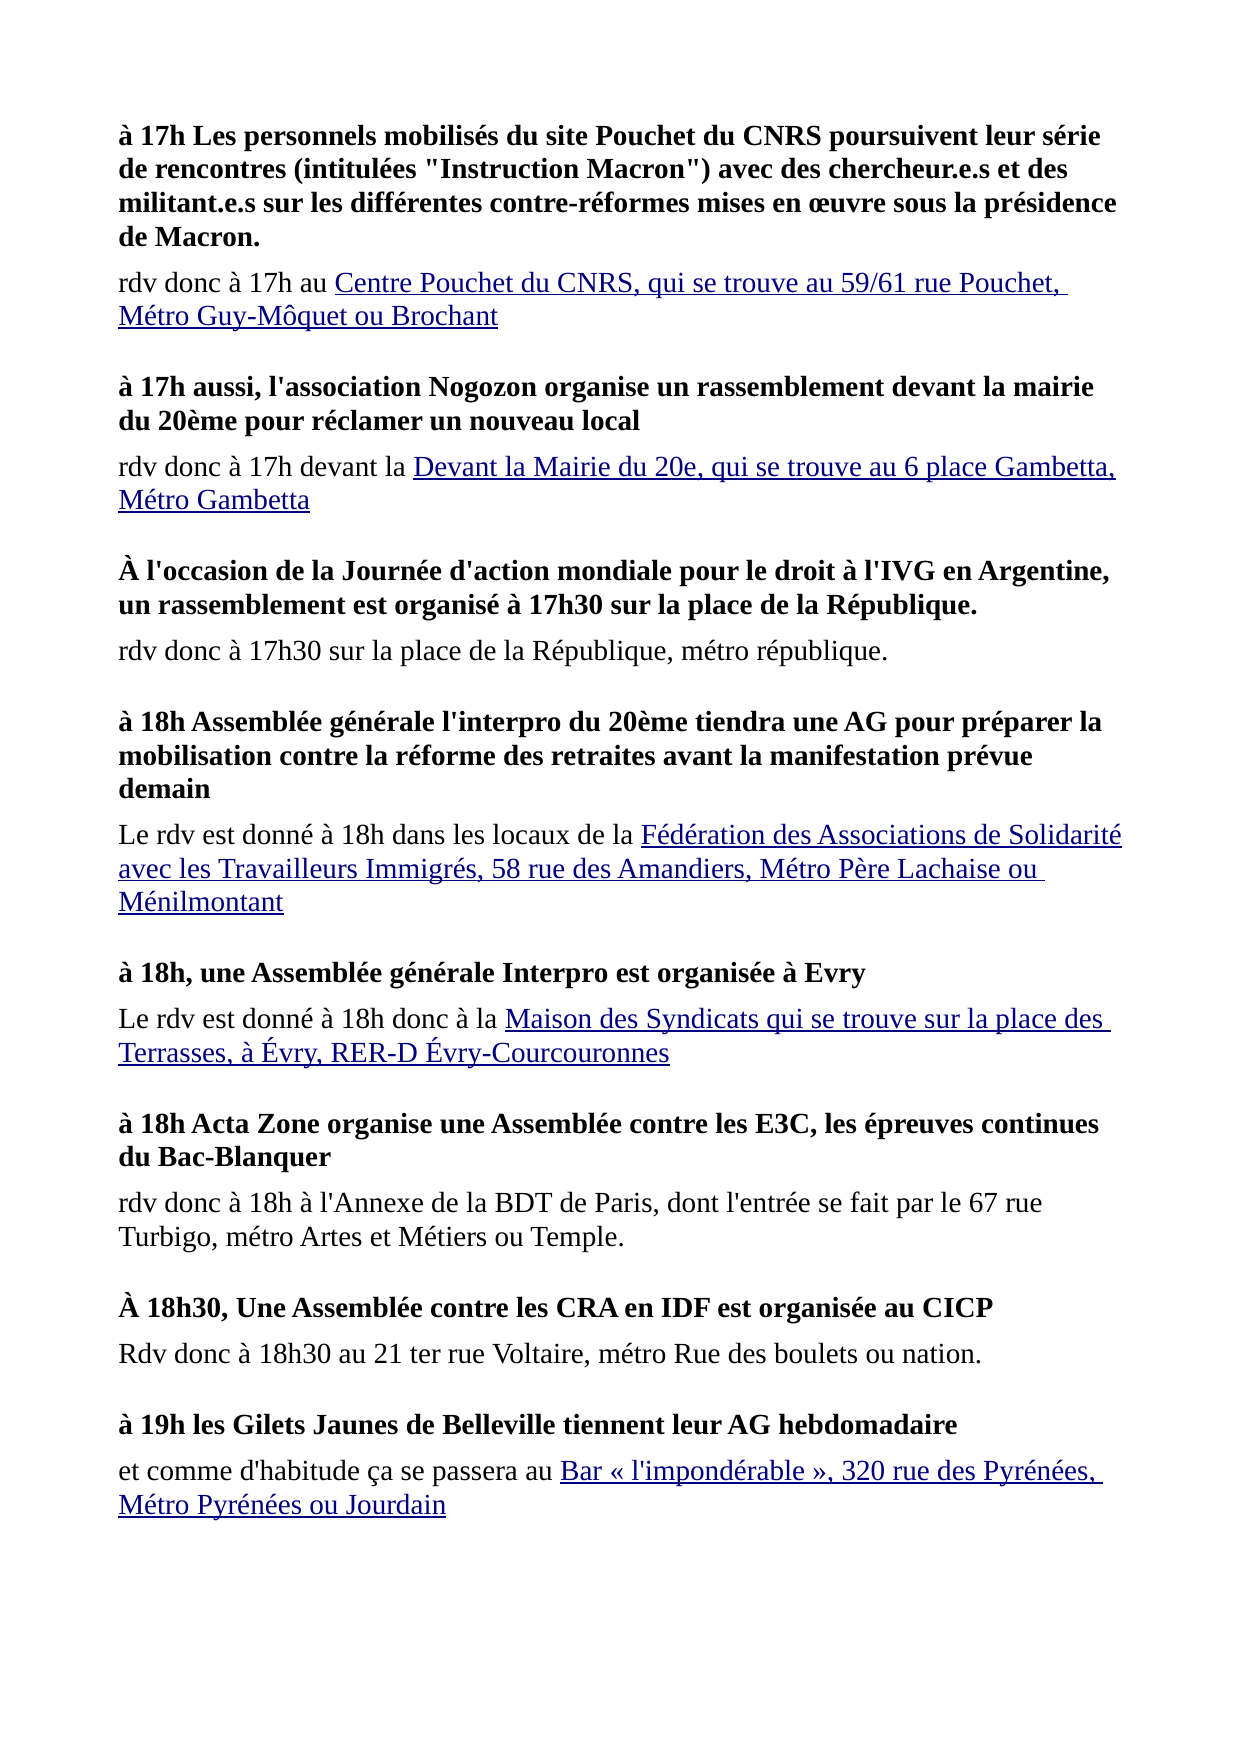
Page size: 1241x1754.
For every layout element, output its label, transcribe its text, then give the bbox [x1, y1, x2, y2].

subtitle à 19h les Gilets Jaunes de Belleville tiennent leur AG hebdomadaire [118, 1407, 1122, 1441]
text rdv donc à 17h30 sur la place de la République, métro république. [118, 633, 1122, 667]
subtitle à 18h, une Assemblée générale Interpro est organisée à Evry [118, 955, 1122, 989]
subtitle À 18h30, Une Assemblée contre les CRA en IDF est organisée au CICP [118, 1290, 1122, 1324]
text et comme d'habitude ça se passera au Bar « l'impondérable », 320 rue des Pyrénées, Métro Pyrénées ou Jourdain [118, 1453, 1122, 1520]
text Le rdv est donné à 18h donc à la Maison des Syndicats qui se trouve sur la place des Terrasses, à Évry, RER-D Évry-Courcouronnes [118, 1001, 1122, 1068]
subtitle à 17h aussi, l'association Nogozon organise un rassemblement devant la mairie du 20ème pour réclamer un nouveau local [118, 369, 1122, 436]
text rdv donc à 17h au Centre Pouchet du CNRS, qui se trouve au 59/61 rue Pouchet, Métro Guy-Môquet ou Brochant [118, 265, 1122, 332]
subtitle à 18h Assemblée générale l'interpro du 20ème tiendra une AG pour préparer la mobilisation contre la réforme des retraites avant la manifestation prévue demain [118, 704, 1122, 805]
subtitle à 17h Les personnels mobilisés du site Pouchet du CNRS poursuivent leur série de rencontres (intitulées "Instruction Macron") avec des chercheur.e.s et des militant.e.s sur les différentes contre-réformes mises en œuvre sous la présidence de Macron. [118, 118, 1122, 252]
subtitle à 18h Acta Zone organise une Assemblée contre les E3C, les épreuves continues du Bac-Blanquer [118, 1106, 1122, 1173]
text Rdv donc à 18h30 au 21 ter rue Voltaire, métro Rue des boulets ou nation. [118, 1336, 1122, 1370]
text rdv donc à 17h devant la Devant la Mairie du 20e, qui se trouve au 6 place Gambetta, Métro Gambetta [118, 449, 1122, 516]
text rdv donc à 18h à l'Annexe de la BDT de Paris, dont l'entrée se fait par le 67 rue Turbigo, métro Artes et Métiers ou Temple. [118, 1186, 1122, 1253]
subtitle À l'occasion de la Journée d'action mondiale pour le droit à l'IVG en Argentine, un rassemblement est organisé à 17h30 sur la place de la République. [118, 553, 1122, 621]
text Le rdv est donné à 18h dans les locaux de la Fédération des Associations de Solidarité avec les Travailleurs Immigrés, 58 rue des Amandiers, Métro Père Lachaise ou Ménilmontant [118, 817, 1122, 918]
